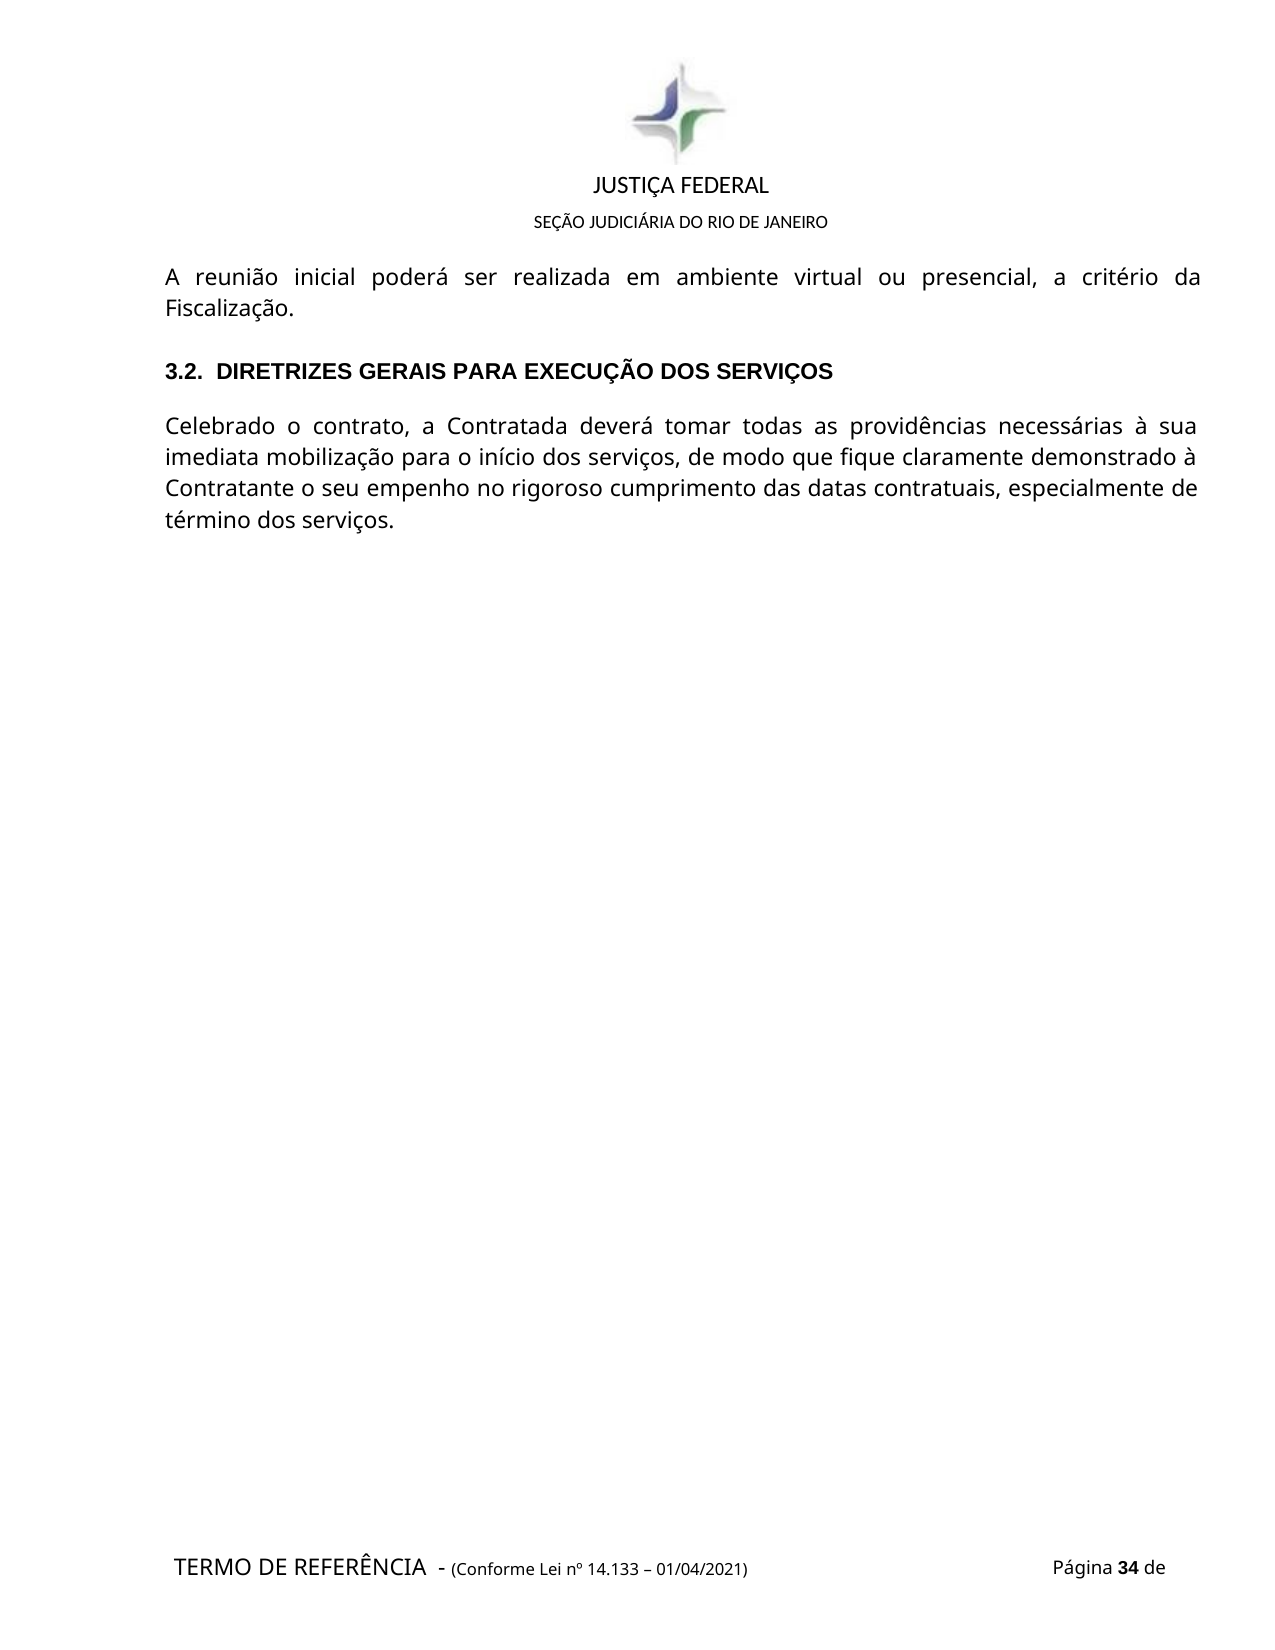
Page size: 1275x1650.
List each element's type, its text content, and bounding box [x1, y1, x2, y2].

text A reunião inicial poderá ser realizada em ambiente virtual ou presencial, a critério da Fiscalização. [165, 261, 1201, 323]
text Celebrado o contrato, a Contratada deverá tomar todas as providências necessárias à sua imediata mobilização para o início dos serviços, de modo que fique claramente demonstrado à Contratante o seu empenho no rigoroso cumprimento das datas contratuais, especialmente de término dos serviços. [165, 410, 1198, 535]
list DIRETRIZES GERAIS PARA EXECUÇÃO DOS SERVIÇOS [165, 358, 1201, 384]
